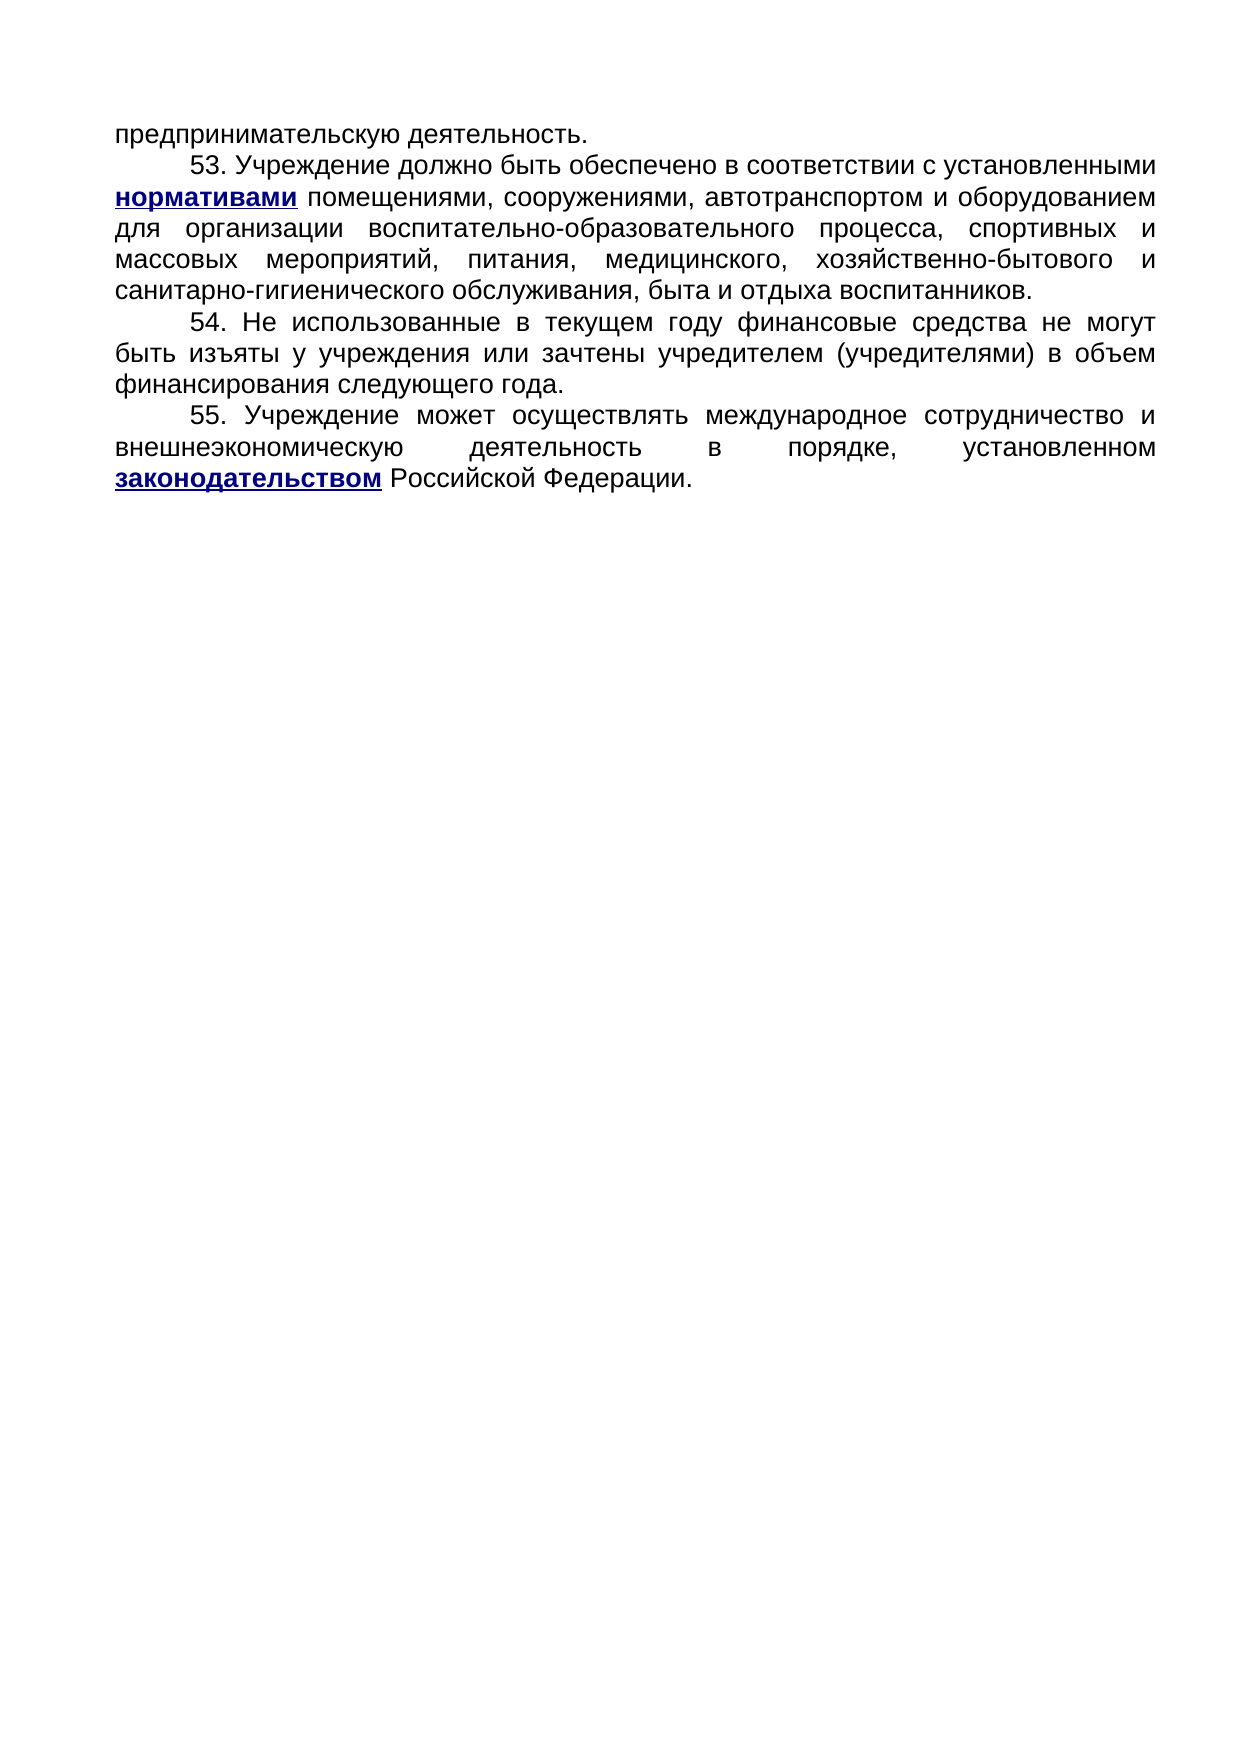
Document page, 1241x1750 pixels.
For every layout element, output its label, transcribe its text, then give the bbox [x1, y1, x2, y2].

text 54. Не использованные в текущем году финансовые средства не могут быть изъяты у учреждения или зачтены учредителем (учредителями) в объем финансирования следующего года. [114, 306, 1157, 399]
text предпринимательскую деятельность. [114, 118, 1157, 149]
text 53. Учреждение должно быть обеспечено в соответствии с установленными нормативами помещениями, сооружениями, автотранспортом и оборудованием для организации воспитательно-образовательного процесса, спортивных и массовых мероприятий, питания, медицинского, хозяйственно-бытового и санитарно-гигиенического обслуживания, быта и отдыха воспитанников. [114, 149, 1157, 306]
text 55. Учреждение может осуществлять международное сотрудничество и внешнеэкономическую деятельность в порядке, установленном законодательством Российской Федерации. [114, 399, 1157, 493]
